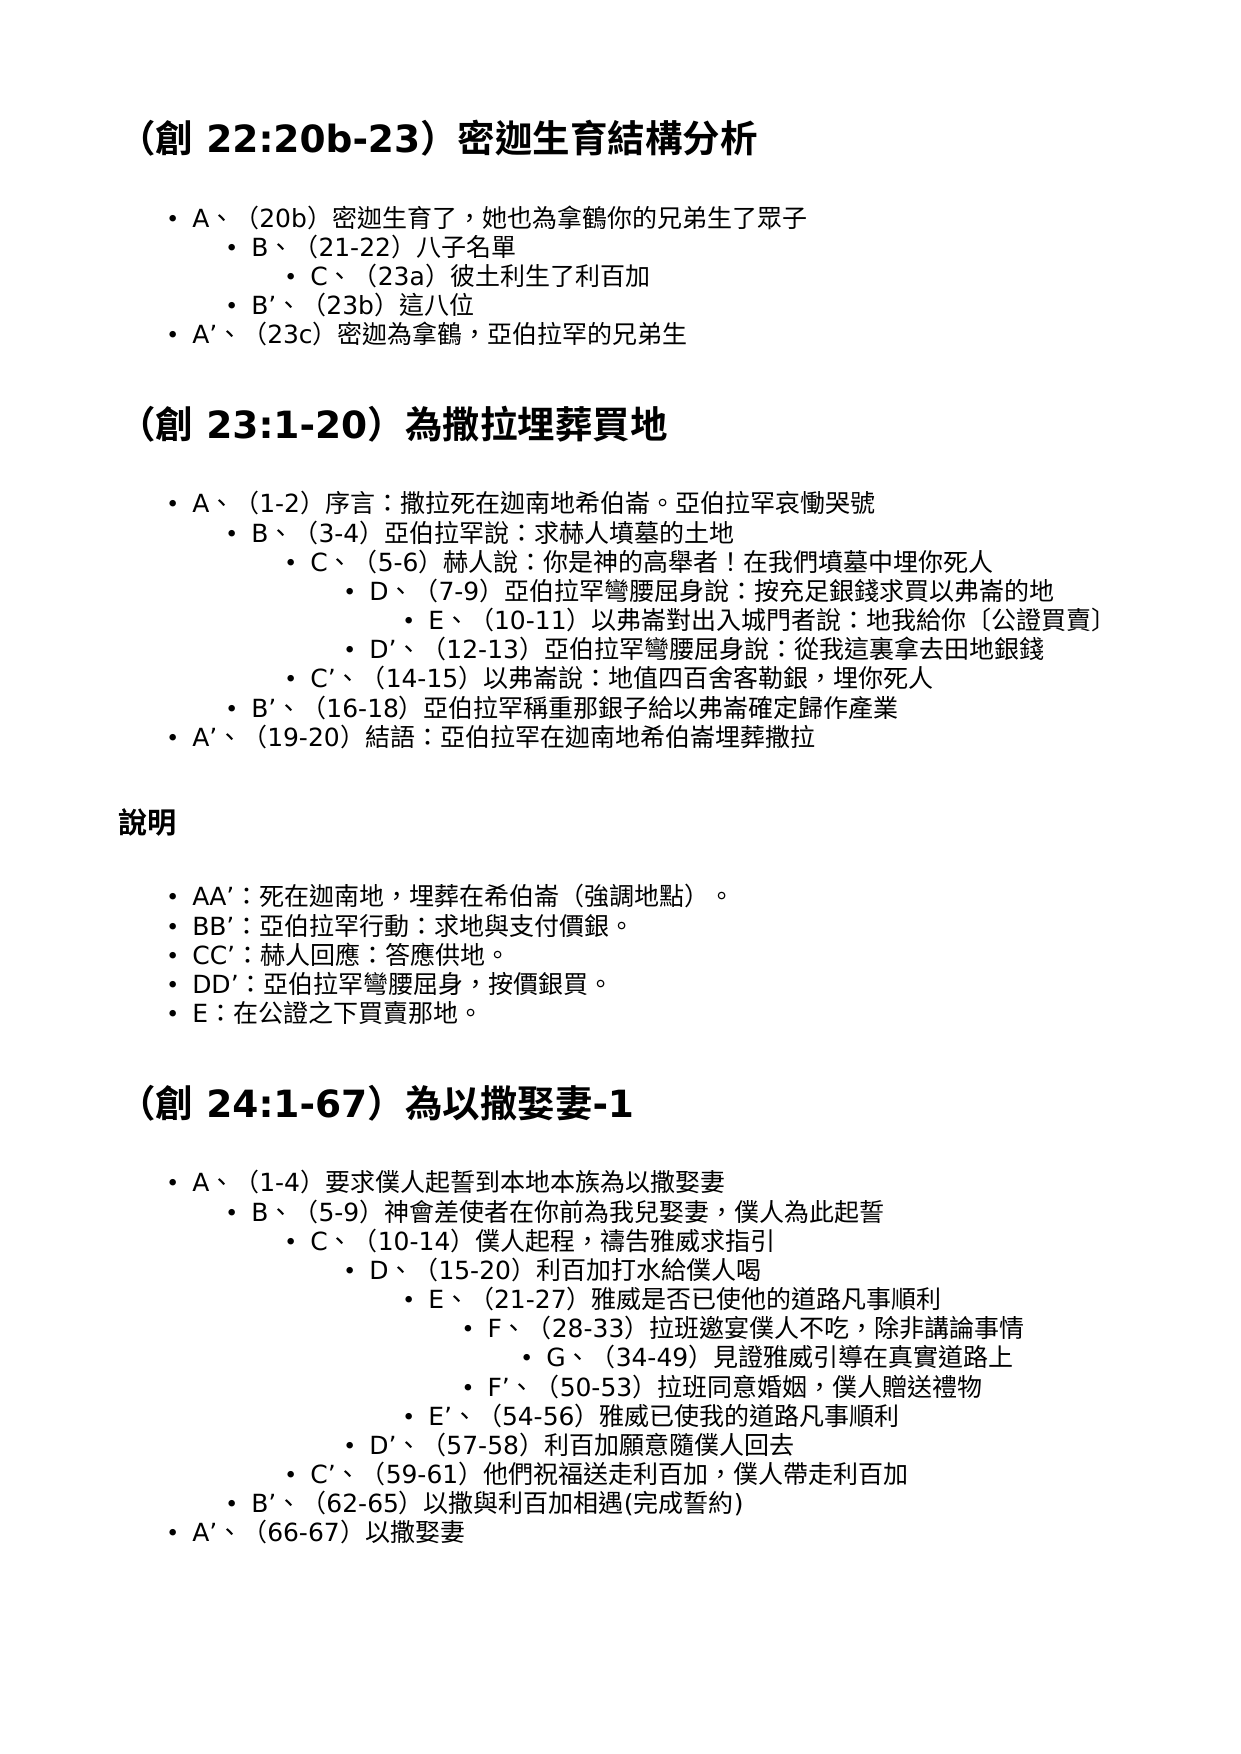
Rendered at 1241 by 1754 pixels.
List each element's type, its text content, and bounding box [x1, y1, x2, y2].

subtitle （創 23:1-20）為撒拉埋葬買地 [118, 404, 1122, 448]
list D、（7-9）亞伯拉罕彎腰屈身說：按充足銀錢求買以弗崙的地 [354, 577, 1122, 606]
list C’、（14-15）以弗崙說：地值四百舍客勒銀，埋你死人 [295, 665, 1122, 694]
list E’、（54-56）雅威已使我的道路凡事順利 [413, 1402, 1122, 1431]
subtitle （創 22:20b-23）密迦生育結構分析 [118, 118, 1122, 162]
list B、（3-4）亞伯拉罕說：求赫人墳墓的土地 [236, 519, 1122, 548]
list C、（10-14）僕人起程，禱告雅威求指引 [295, 1227, 1122, 1256]
list A、（20b）密迦生育了，她也為拿鶴你的兄弟生了眾子 [177, 204, 1122, 233]
list F’、（50-53）拉班同意婚姻，僕人贈送禮物 [472, 1373, 1122, 1402]
list DD’：亞伯拉罕彎腰屈身，按價銀買。 [177, 970, 1122, 999]
list A、（1-4）要求僕人起誓到本地本族為以撒娶妻 [177, 1168, 1122, 1198]
list CC’：赫人回應：答應供地。 [177, 941, 1122, 970]
list B’、（62-65）以撒與利百加相遇(完成誓約) [236, 1489, 1122, 1518]
list D、（15-20）利百加打水給僕人喝 [354, 1256, 1122, 1285]
subtitle 說明 [118, 807, 1122, 841]
list C、（23a）彼土利生了利百加 [295, 262, 1122, 291]
list E：在公證之下買賣那地。 [177, 999, 1122, 1028]
list C’、（59-61）他們祝福送走利百加，僕人帶走利百加 [295, 1460, 1122, 1489]
list B、（5-9）神會差使者在你前為我兒娶妻，僕人為此起誓 [236, 1198, 1122, 1227]
list A’、（66-67）以撒娶妻 [177, 1518, 1122, 1548]
list A’、（19-20）結語：亞伯拉罕在迦南地希伯崙埋葬撒拉 [177, 723, 1122, 752]
list E、（21-27）雅威是否已使他的道路凡事順利 [413, 1285, 1122, 1314]
list B’、（23b）這八位 [236, 291, 1122, 320]
list A’、（23c）密迦為拿鶴，亞伯拉罕的兄弟生 [177, 320, 1122, 349]
list B、（21-22）八子名單 [236, 233, 1122, 262]
list C、（5-6）赫人說：你是神的高舉者！在我們墳墓中埋你死人 [295, 548, 1122, 577]
list A、（1-2）序言：撒拉死在迦南地希伯崙。亞伯拉罕哀慟哭號 [177, 490, 1122, 519]
list F、（28-33）拉班邀宴僕人不吃，除非講論事情 [472, 1314, 1122, 1343]
list B’、（16-18）亞伯拉罕稱重那銀子給以弗崙確定歸作產業 [236, 694, 1122, 723]
list D’、（12-13）亞伯拉罕彎腰屈身說：從我這裏拿去田地銀錢 [354, 636, 1122, 665]
list BB’：亞伯拉罕行動：求地與支付價銀。 [177, 912, 1122, 941]
list AA’：死在迦南地，埋葬在希伯崙（強調地點）。 [177, 883, 1122, 912]
list G、（34-49）見證雅威引導在真實道路上 [531, 1343, 1122, 1373]
list D’、（57-58）利百加願意隨僕人回去 [354, 1431, 1122, 1460]
subtitle （創 24:1-67）為以撒娶妻-1 [118, 1083, 1122, 1127]
list E、（10-11）以弗崙對出入城門者說：地我給你〔公證買賣〕 [413, 606, 1122, 636]
